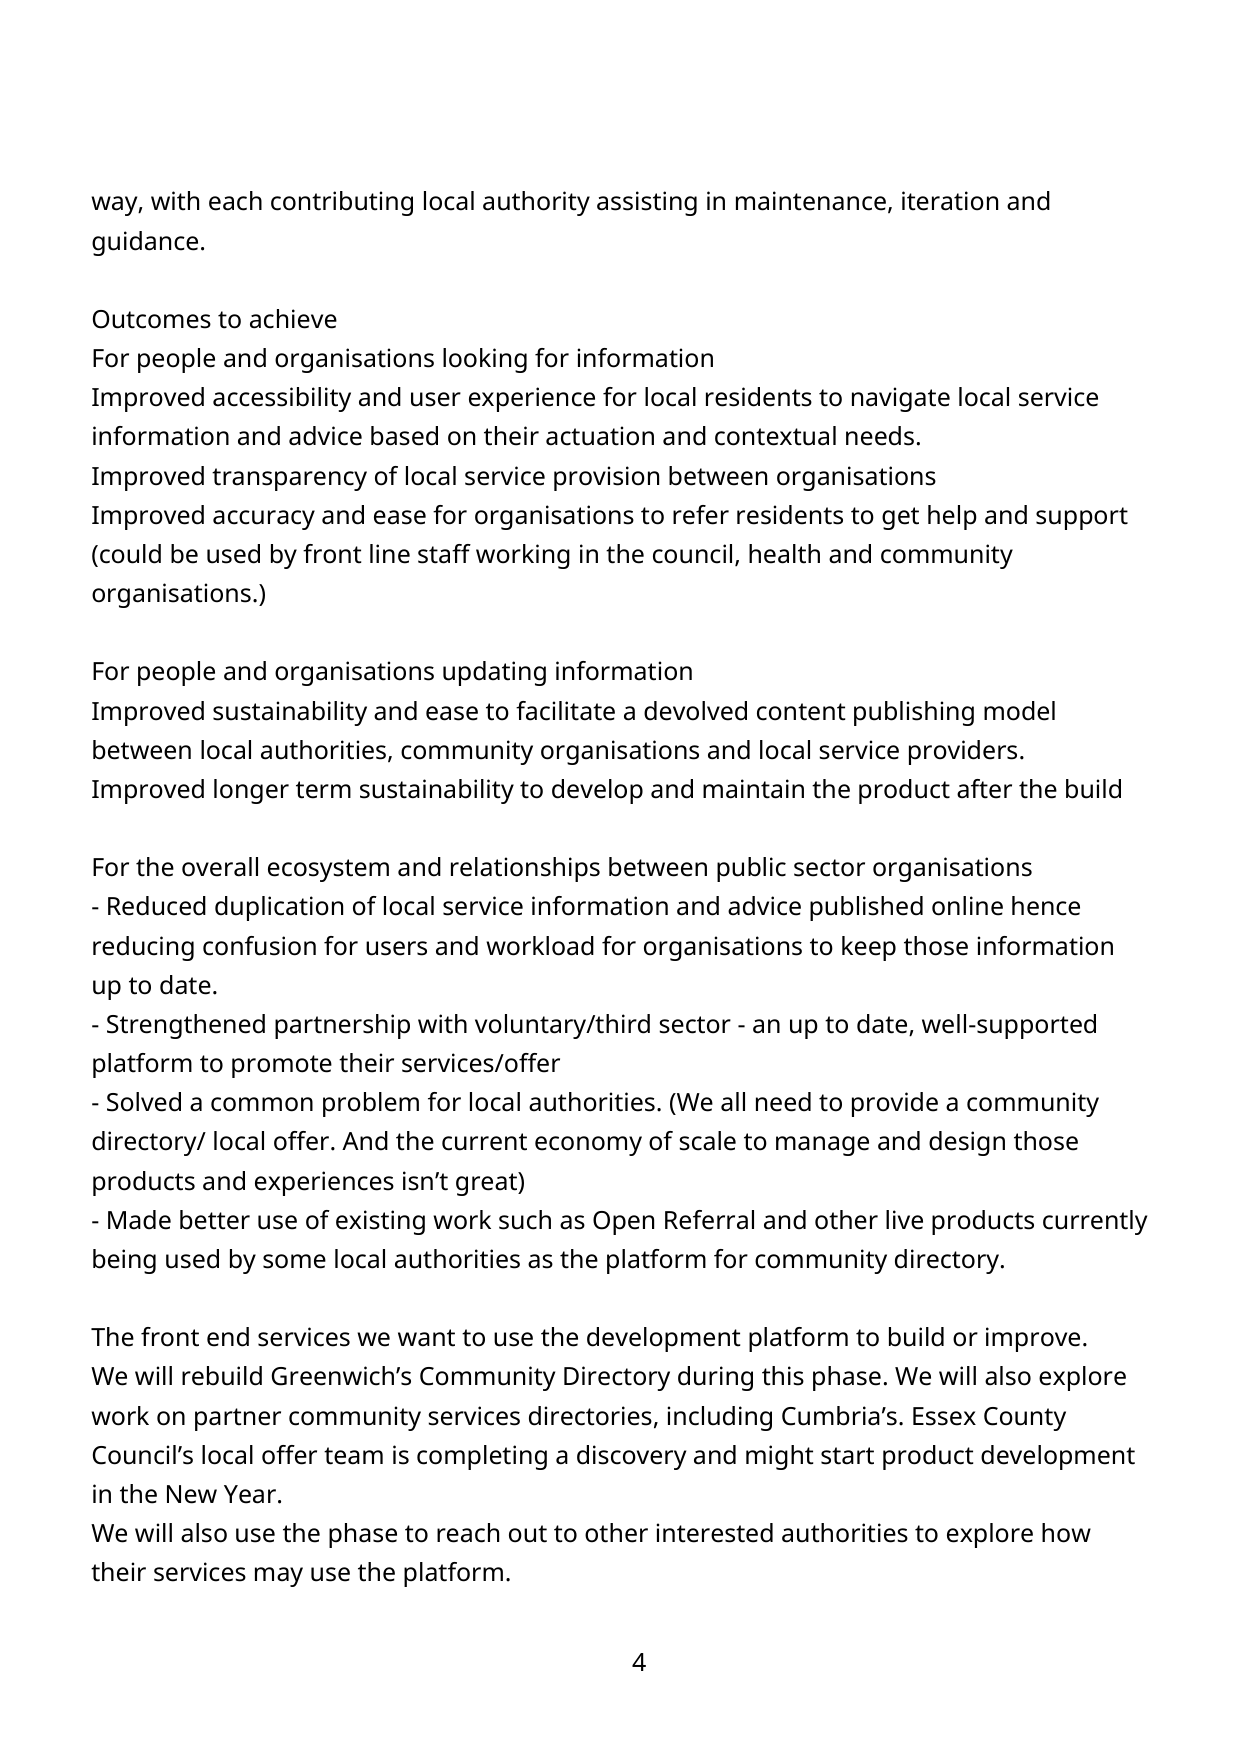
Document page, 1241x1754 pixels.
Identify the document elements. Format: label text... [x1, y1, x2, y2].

text - Made better use of existing work such as Open Referral and other live products currently being used by some local authorities as the platform for community directory. [91, 1202, 1149, 1276]
text - Reduced duplication of local service information and advice published online hence reducing confusion for users and workload for organisations to keep those information up to date. [91, 889, 1149, 1001]
text Outcomes to achieve [91, 302, 1149, 336]
text Improved longer term sustainability to develop and maintain the product after the build [91, 772, 1149, 806]
text We will rebuild Greenwich’s Community Directory during this phase. We will also explore work on partner community services directories, including Cumbria’s. Essex County Council’s local offer team is completing a discovery and might start product development in the New Year. [91, 1359, 1149, 1511]
text Improved sustainability and ease to facilitate a devolved content publishing model between local authorities, community organisations and local service providers. [91, 693, 1149, 766]
text - Solved a common problem for local authorities. (We all need to provide a community directory/ local offer. And the current economy of scale to manage and design those products and experiences isn’t great) [91, 1085, 1149, 1197]
text For the overall ecosystem and relationships between public sector organisations [91, 850, 1149, 884]
text For people and organisations looking for information [91, 341, 1149, 375]
text For people and organisations updating information [91, 654, 1149, 688]
text Improved accuracy and ease for organisations to refer residents to get help and support (could be used by front line staff working in the council, health and community organisations.) [91, 497, 1149, 610]
text way, with each contributing local authority assisting in maintenance, iteration and guidance. [91, 184, 1149, 257]
text We will also use the phase to reach out to other interested authorities to explore how their services may use the platform. [91, 1516, 1149, 1589]
text The front end services we want to use the development platform to build or improve. [91, 1320, 1149, 1354]
text Improved transparency of local service provision between organisations [91, 458, 1149, 492]
text - Strengthened partnership with voluntary/third sector - an up to date, well-supported platform to promote their services/offer [91, 1007, 1149, 1080]
text Improved accessibility and user experience for local residents to navigate local service information and advice based on their actuation and contextual needs. [91, 380, 1149, 453]
